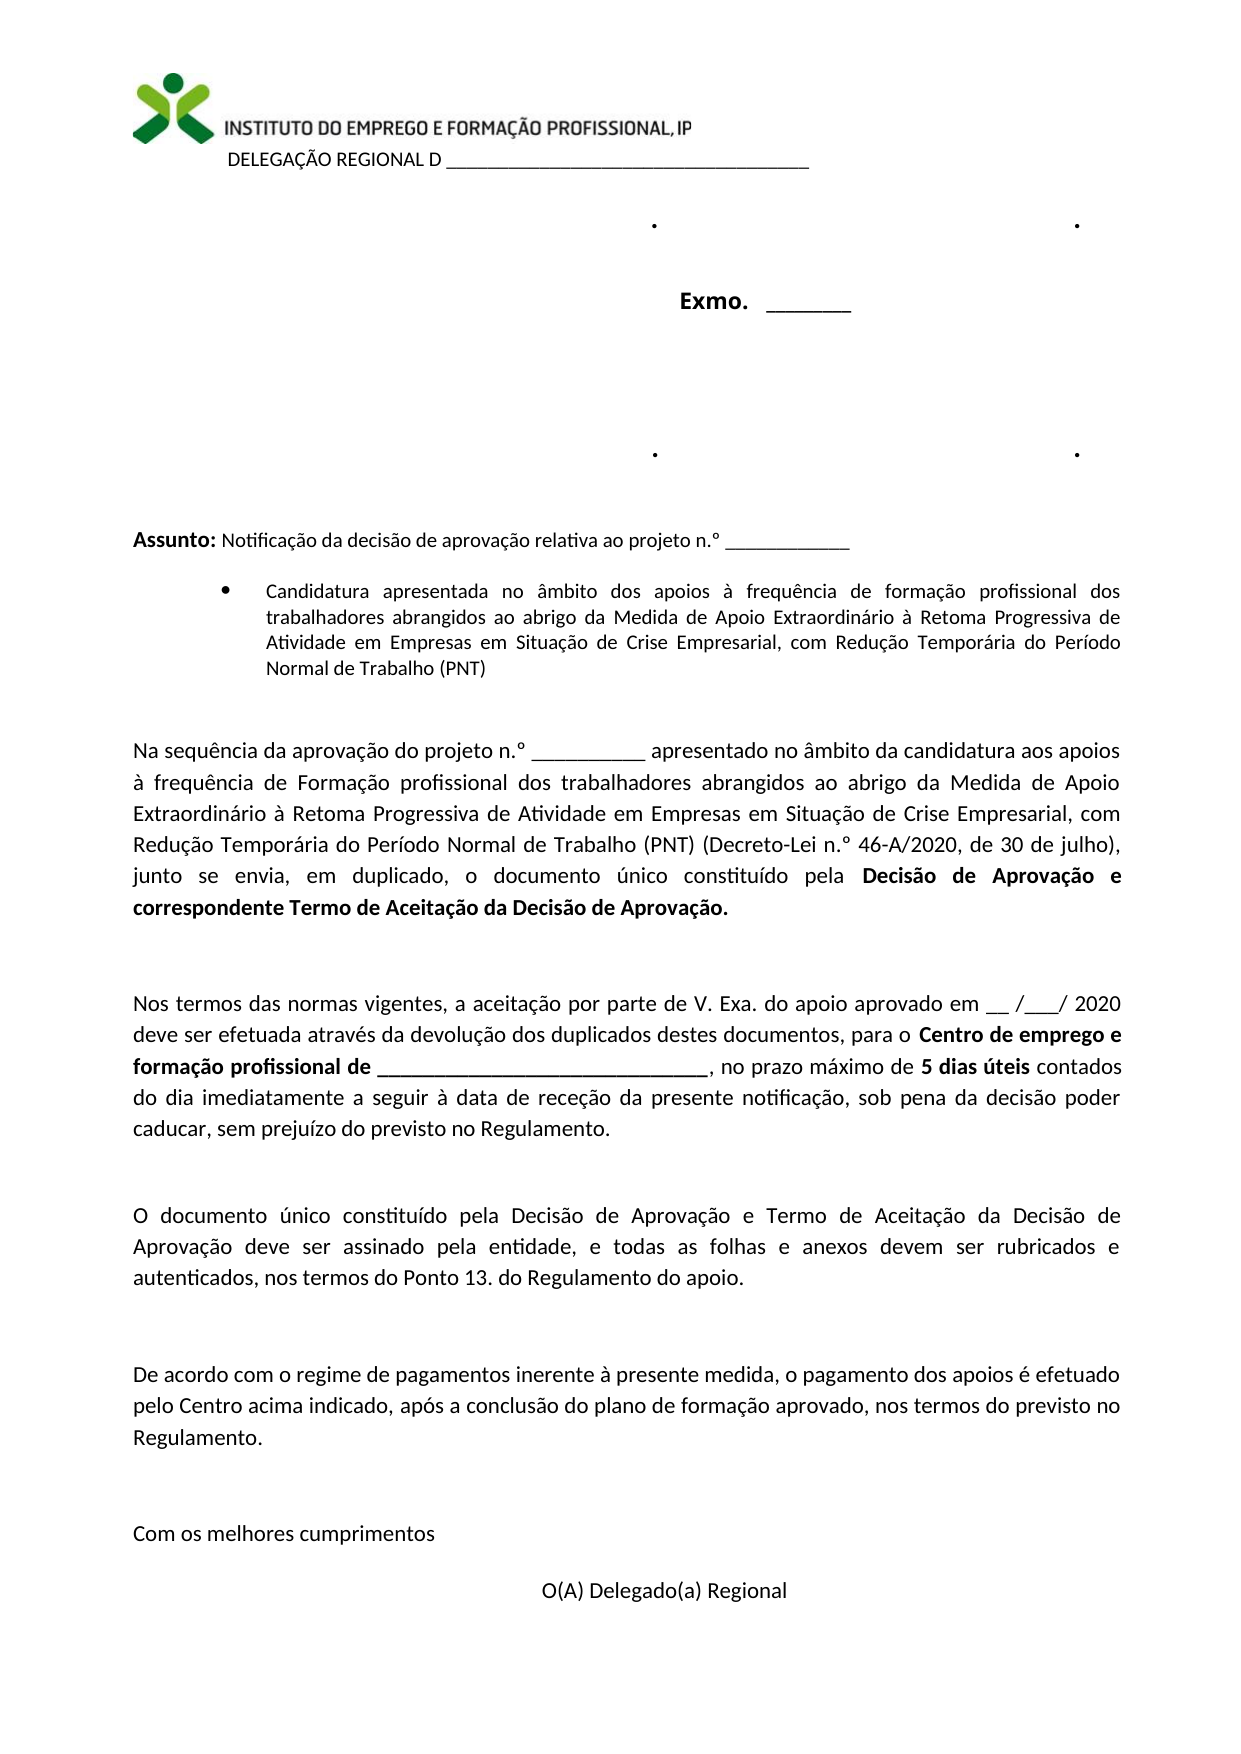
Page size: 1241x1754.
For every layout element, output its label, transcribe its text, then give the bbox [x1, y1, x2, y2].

text . . [133, 200, 1081, 236]
text De acordo com o regime de pagamentos inerente à presente medida, o pagamento dos apoios é efetuado pelo Centro acima indicado, após a conclusão do plano de formação aprovado, nos termos do previsto no Regulamento. [133, 1357, 1122, 1451]
list Candidatura apresentada no âmbito dos apoios à frequência de formação profissional dos trabalhadores abrangidos ao abrigo da Medida de Apoio Extraordinário à Retoma Progressiva de Atividade em Empresas em Situação de Crise Empresarial, com Redução Temporária do Período Normal de Trabalho (PNT) [222, 578, 1122, 680]
text O documento único constituído pela Decisão de Aprovação e Termo de Aceitação da Decisão de Aprovação deve ser assinado pela entidade, e todas as folhas e anexos devem ser rubricados e autenticados, nos termos do Ponto 13. do Regulamento do apoio. [133, 1198, 1122, 1291]
text O(A) Delegado(a) Regional [133, 1572, 1122, 1604]
text Com os melhores cumprimentos [133, 1516, 1122, 1547]
text Assunto: Notificação da decisão de aprovação relativa ao projeto n.º ____________ [133, 522, 1122, 553]
text Na sequência da aprovação do projeto n.º __________ apresentado no âmbito da candidatura aos apoios à frequência de Formação profissional dos trabalhadores abrangidos ao abrigo da Medida de Apoio Extraordinário à Retoma Progressiva de Atividade em Empresas em Situação de Crise Empresarial, com Redução Temporária do Período Normal de Trabalho (PNT) (Decreto-Lei n.º 46-A/2020, de 30 de julho), junto se envia, em duplicado, o documento único constituído pela Decisão de Aprovação e correspondente Termo de Aceitação da Decisão de Aprovação. [133, 733, 1122, 921]
text Nos termos das normas vigentes, a aceitação por parte de V. Exa. do apoio aprovado em __ /___/ 2020 deve ser efetuada através da devolução dos duplicados destes documentos, para o Centro de emprego e formação profissional de _____________________________, no prazo máximo de 5 dias úteis contados do dia imediatamente a seguir à data de receção da presente notificação, sob pena da decisão poder caducar, sem prejuízo do previsto no Regulamento. [133, 986, 1122, 1142]
text . . [133, 429, 1081, 464]
table_header Exmo. _________ [613, 254, 1100, 429]
